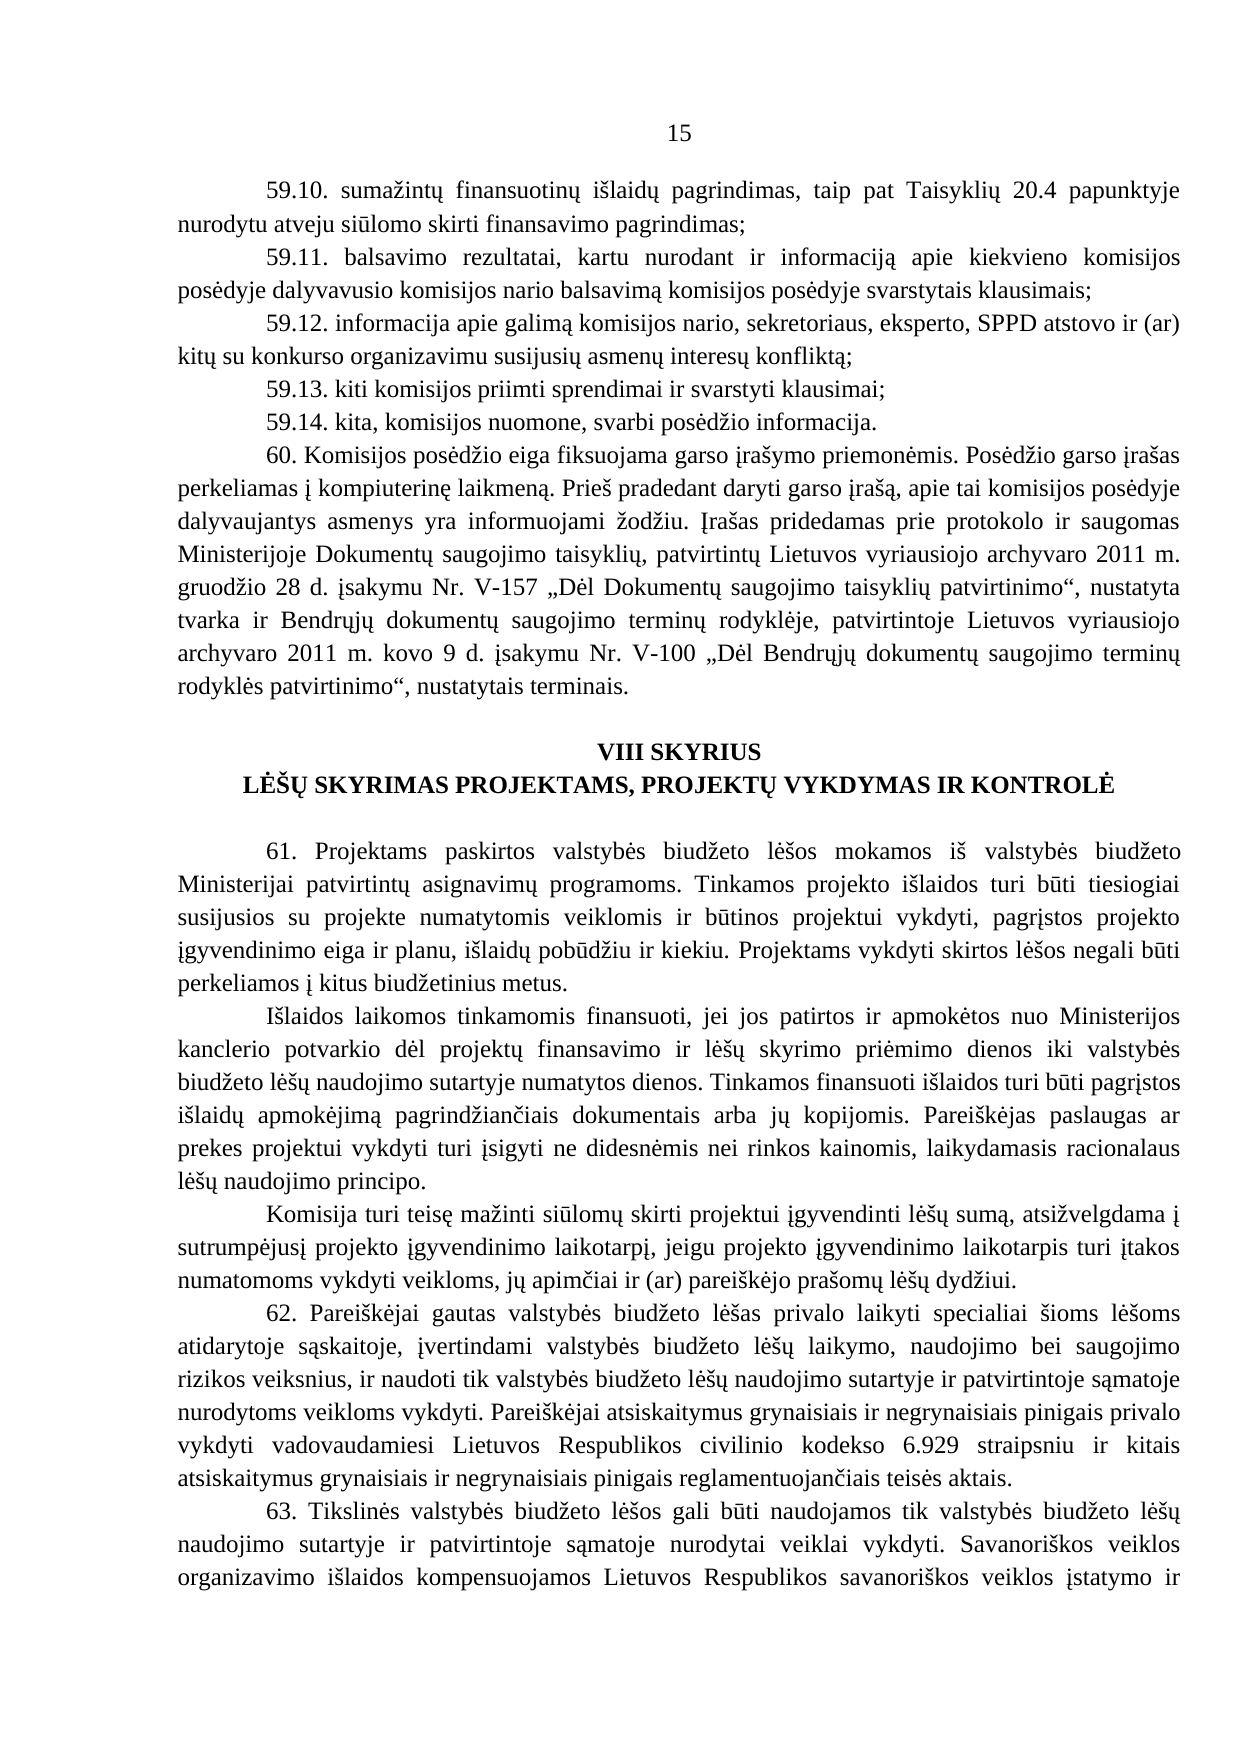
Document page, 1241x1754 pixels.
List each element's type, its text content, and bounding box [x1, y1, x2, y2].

text 63. Tikslinės valstybės biudžeto lėšos gali būti naudojamos tik valstybės biudžeto lėšų naudojimo sutartyje ir patvirtintoje sąmatoje nurodytai veiklai vykdyti. Savanoriškos veiklos organizavimo išlaidos kompensuojamos Lietuvos Respublikos savanoriškos veiklos įstatymo ir [177, 1496, 1181, 1591]
text 62. Pareiškėjai gautas valstybės biudžeto lėšas privalo laikyti specialiai šioms lėšoms atidarytoje sąskaitoje, įvertindami valstybės biudžeto lėšų laikymo, naudojimo bei saugojimo rizikos veiksnius, ir naudoti tik valstybės biudžeto lėšų naudojimo sutartyje ir patvirtintoje sąmatoje nurodytoms veikloms vykdyti. Pareiškėjai atsiskaitymus grynaisiais ir negrynaisiais pinigais privalo vykdyti vadovaudamiesi Lietuvos Respublikos civilinio kodekso 6.929 straipsniu ir kitais atsiskaitymus grynaisiais ir negrynaisiais pinigais reglamentuojančiais teisės aktais. [177, 1298, 1181, 1492]
text Išlaidos laikomos tinkamomis finansuoti, jei jos patirtos ir apmokėtos nuo Ministerijos kanclerio potvarkio dėl projektų finansavimo ir lėšų skyrimo priėmimo dienos iki valstybės biudžeto lėšų naudojimo sutartyje numatytos dienos. Tinkamos finansuoti išlaidos turi būti pagrįstos išlaidų apmokėjimą pagrindžiančiais dokumentais arba jų kopijomis. Pareiškėjas paslaugas ar prekes projektui vykdyti turi įsigyti ne didesnėmis nei rinkos kainomis, laikydamasis racionalaus lėšų naudojimo principo. [177, 1001, 1181, 1195]
text 61. Projektams paskirtos valstybės biudžeto lėšos mokamos iš valstybės biudžeto Ministerijai patvirtintų asignavimų programoms. Tinkamos projekto išlaidos turi būti tiesiogiai susijusios su projekte numatytomis veiklomis ir būtinos projektui vykdyti, pagrįstos projekto įgyvendinimo eiga ir planu, išlaidų pobūdžiu ir kiekiu. Projektams vykdyti skirtos lėšos negali būti perkeliamos į kitus biudžetinius metus. [177, 836, 1181, 997]
text 59.14. kita, komisijos nuomone, svarbi posėdžio informacija. [177, 407, 1181, 436]
text LĖŠŲ SKYRIMAS PROJEKTAMS, PROJEKTŲ VYKDYMAS IR KONTROLĖ [177, 770, 1181, 799]
text 59.11. balsavimo rezultatai, kartu nurodant ir informaciją apie kiekvieno komisijos posėdyje dalyvavusio komisijos nario balsavimą komisijos posėdyje svarstytais klausimais; [177, 242, 1181, 303]
text 59.13. kiti komisijos priimti sprendimai ir svarstyti klausimai; [177, 374, 1181, 402]
text 59.12. informacija apie galimą komisijos nario, sekretoriaus, eksperto, SPPD atstovo ir (ar) kitų su konkurso organizavimu susijusių asmenų interesų konfliktą; [177, 308, 1181, 369]
text 59.10. sumažintų finansuotinų išlaidų pagrindimas, taip pat Taisyklių 20.4 papunktyje nurodytu atveju siūlomo skirti finansavimo pagrindimas; [177, 176, 1181, 237]
text VIII SKYRIUS [177, 737, 1181, 766]
text Komisija turi teisę mažinti siūlomų skirti projektui įgyvendinti lėšų sumą, atsižvelgdama į sutrumpėjusį projekto įgyvendinimo laikotarpį, jeigu projekto įgyvendinimo laikotarpis turi įtakos numatomoms vykdyti veikloms, jų apimčiai ir (ar) pareiškėjo prašomų lėšų dydžiui. [177, 1199, 1181, 1294]
text 60. Komisijos posėdžio eiga fiksuojama garso įrašymo priemonėmis. Posėdžio garso įrašas perkeliamas į kompiuterinę laikmeną. Prieš pradedant daryti garso įrašą, apie tai komisijos posėdyje dalyvaujantys asmenys yra informuojami žodžiu. Įrašas pridedamas prie protokolo ir saugomas Ministerijoje Dokumentų saugojimo taisyklių, patvirtintų Lietuvos vyriausiojo archyvaro 2011 m. gruodžio 28 d. įsakymu Nr. V-157 „Dėl Dokumentų saugojimo taisyklių patvirtinimo“, nustatyta tvarka ir Bendrųjų dokumentų saugojimo terminų rodyklėje, patvirtintoje Lietuvos vyriausiojo archyvaro 2011 m. kovo 9 d. įsakymu Nr. V-100 „Dėl Bendrųjų dokumentų saugojimo terminų rodyklės patvirtinimo“, nustatytais terminais. [177, 440, 1181, 700]
